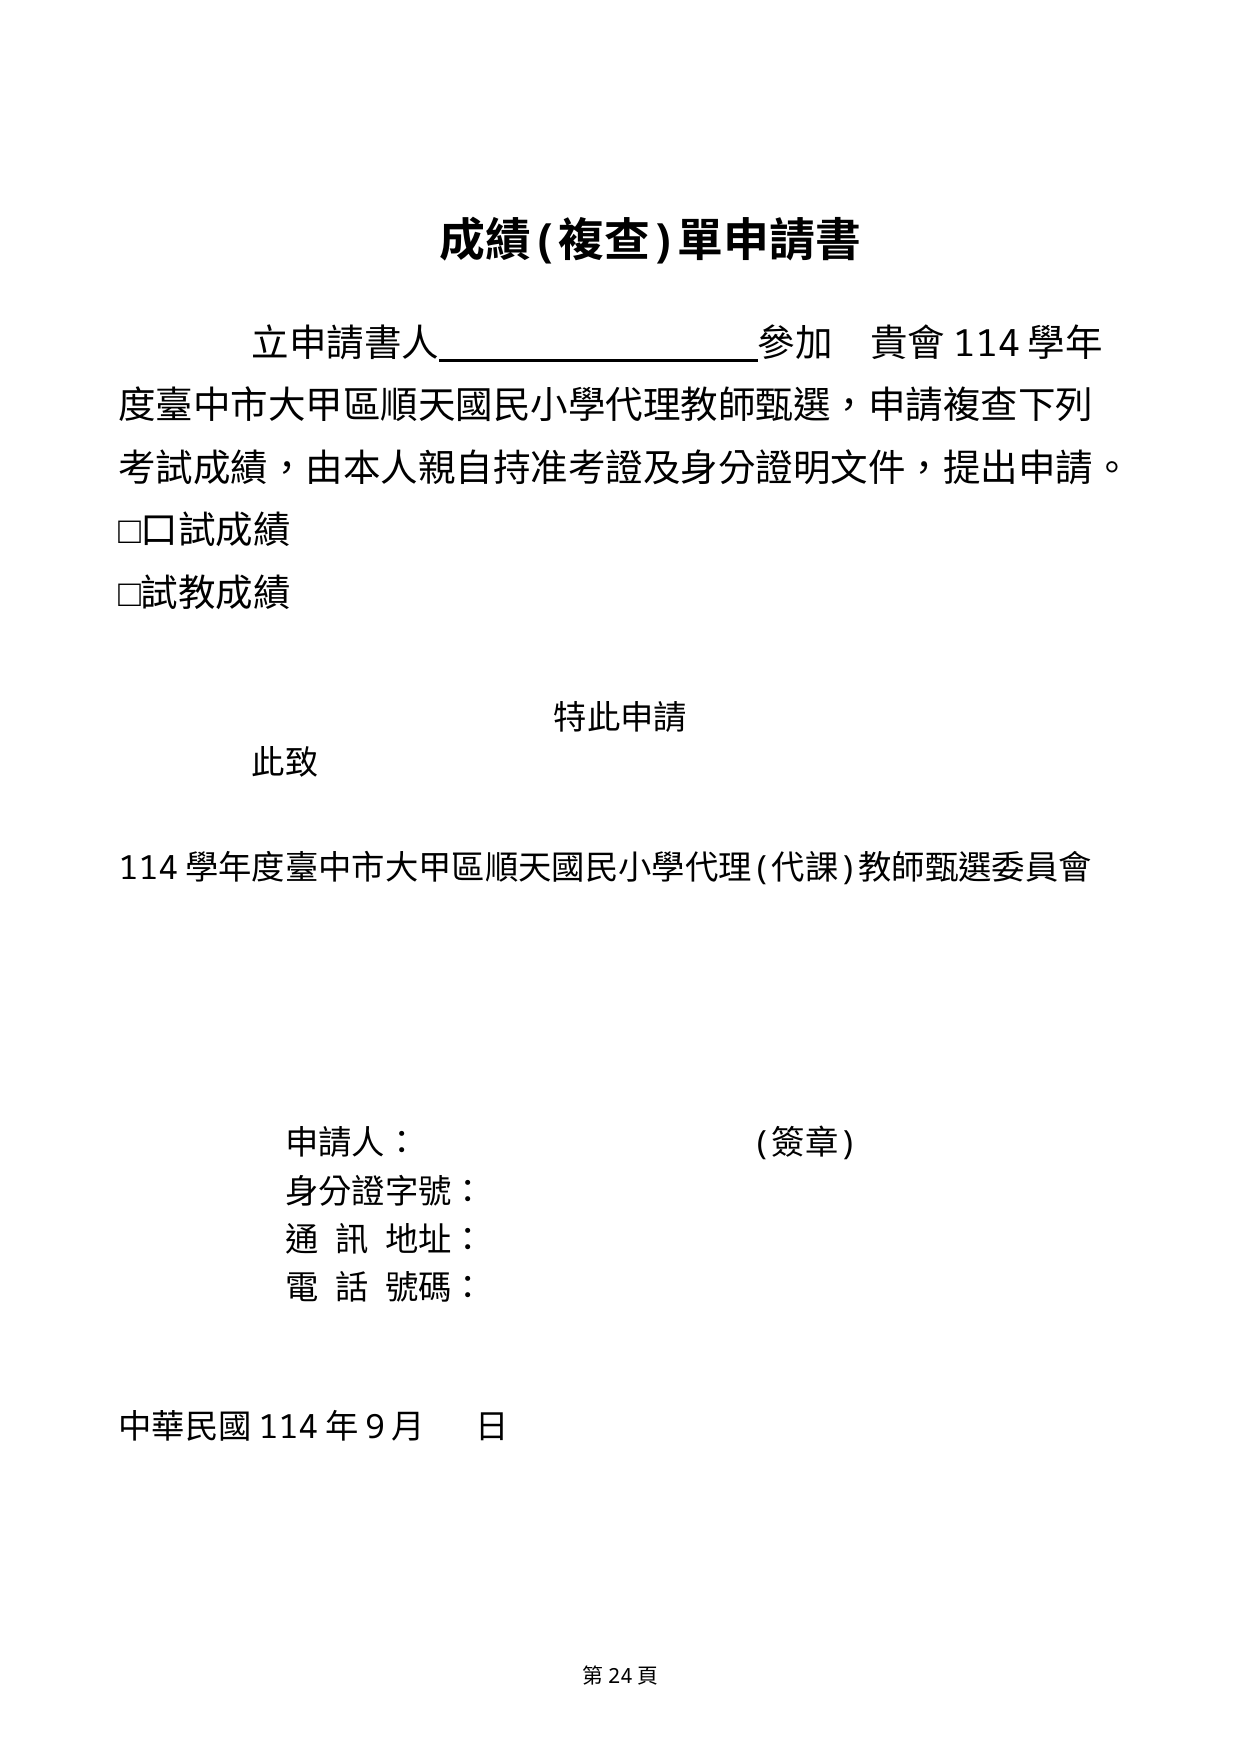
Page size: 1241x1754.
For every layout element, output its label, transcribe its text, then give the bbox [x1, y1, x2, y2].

text 立申請書人 參加 貴會114學年度臺中市大甲區順天國民小學代理教師甄選，申請複查下列考試成績，由本人親自持准考證及身分證明文件，提出申請。 [118, 298, 1122, 486]
text 特此申請 [118, 673, 1122, 736]
text 通 訊 地址： [118, 1213, 1122, 1261]
text □試教成績 [118, 548, 1122, 611]
text 電 話 號碼： [118, 1261, 1122, 1309]
text 114學年度臺中市大甲區順天國民小學代理(代課)教師甄選委員會 [118, 841, 1122, 889]
text 中華民國114年9月 日 [118, 1400, 1122, 1448]
text □口試成績 [118, 486, 1122, 548]
text 身分證字號： [118, 1164, 1122, 1213]
text 此致 [118, 736, 1122, 784]
text 成績(複查)單申請書 [393, 203, 1122, 269]
text 申請人： (簽章) [118, 1116, 1122, 1164]
